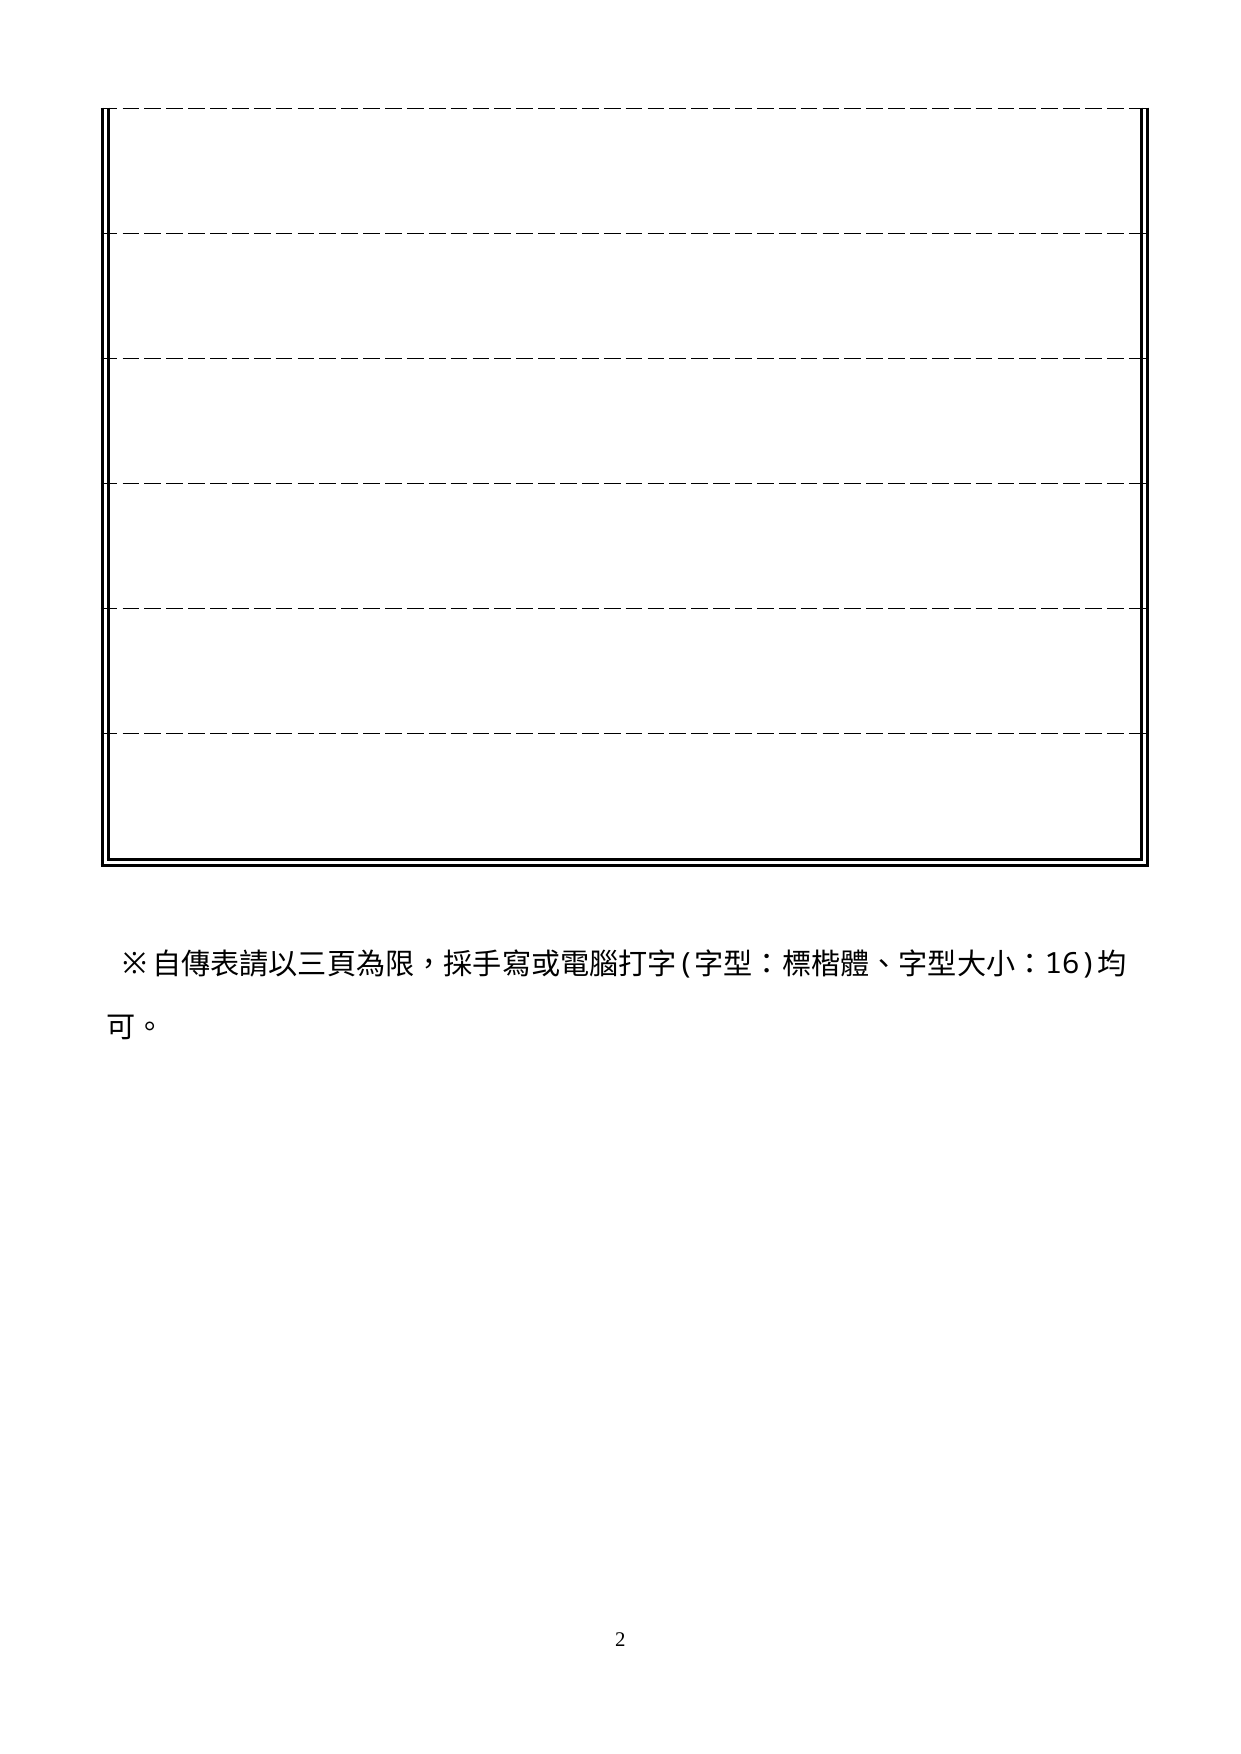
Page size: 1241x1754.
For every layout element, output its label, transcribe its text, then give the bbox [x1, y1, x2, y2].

table_cell [110, 733, 1140, 858]
text ※自傳表請以三頁為限，採手寫或電腦打字(字型：標楷體、字型大小：16)均可。 [106, 920, 1134, 1045]
table_cell [110, 358, 1140, 483]
table_cell [110, 483, 1140, 608]
table_cell [110, 233, 1140, 358]
table_cell [110, 108, 1140, 233]
table_cell [110, 608, 1140, 733]
